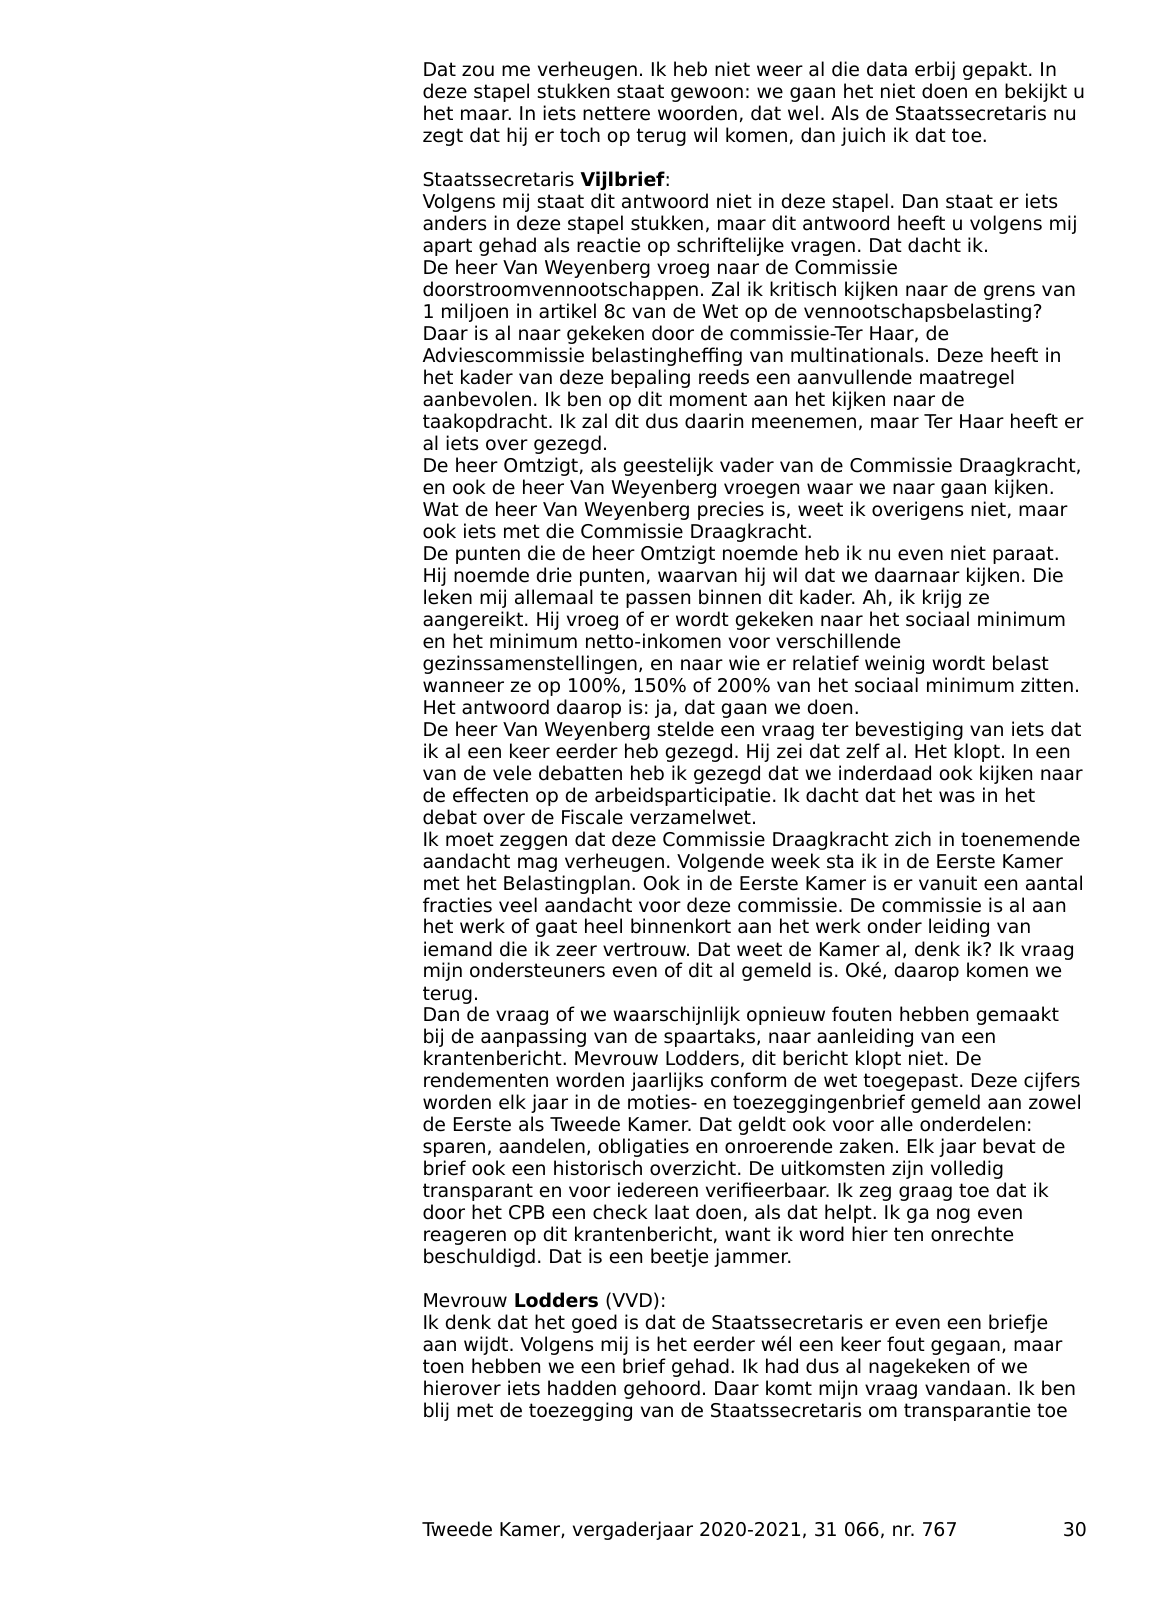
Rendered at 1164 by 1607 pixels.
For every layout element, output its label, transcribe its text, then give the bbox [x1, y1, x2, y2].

text De heer Van Weyenberg vroeg naar de Commissie doorstroomvennootschappen. Zal ik kritisch kijken naar de grens van 1 miljoen in artikel 8c van de Wet op de vennootschapsbelasting? Daar is al naar gekeken door de commissie-Ter Haar, de Adviescommissie belastingheffing van multinationals. Deze heeft in het kader van deze bepaling reeds een aanvullende maatregel aanbevolen. Ik ben op dit moment aan het kijken naar de taakopdracht. Ik zal dit dus daarin meenemen, maar Ter Haar heeft er al iets over gezegd. [422, 257, 1087, 455]
text Mevrouw Lodders (VVD): [422, 1290, 1087, 1312]
text Dat zou me verheugen. Ik heb niet weer al die data erbij gepakt. In deze stapel stukken staat gewoon: we gaan het niet doen en bekijkt u het maar. In iets nettere woorden, dat wel. Als de Staatssecretaris nu zegt dat hij er toch op terug wil komen, dan juich ik dat toe. [422, 59, 1087, 147]
text De heer Omtzigt, als geestelijk vader van de Commissie Draagkracht, en ook de heer Van Weyenberg vroegen waar we naar gaan kijken. Wat de heer Van Weyenberg precies is, weet ik overigens niet, maar ook iets met die Commissie Draagkracht. [422, 455, 1087, 543]
text Dan de vraag of we waarschijnlijk opnieuw fouten hebben gemaakt bij de aanpassing van de spaartaks, naar aanleiding van een krantenbericht. Mevrouw Lodders, dit bericht klopt niet. De rendementen worden jaarlijks conform de wet toegepast. Deze cijfers worden elk jaar in de moties- en toezeggingenbrief gemeld aan zowel de Eerste als Tweede Kamer. Dat geldt ook voor alle onderdelen: sparen, aandelen, obligaties en onroerende zaken. Elk jaar bevat de brief ook een historisch overzicht. De uitkomsten zijn volledig transparant en voor iedereen verifieerbaar. Ik zeg graag toe dat ik door het CPB een check laat doen, als dat helpt. Ik ga nog even reageren op dit krantenbericht, want ik word hier ten onrechte beschuldigd. Dat is een beetje jammer. [422, 1004, 1087, 1268]
text De punten die de heer Omtzigt noemde heb ik nu even niet paraat. Hij noemde drie punten, waarvan hij wil dat we daarnaar kijken. Die leken mij allemaal te passen binnen dit kader. Ah, ik krijg ze aangereikt. Hij vroeg of er wordt gekeken naar het sociaal minimum en het minimum netto-inkomen voor verschillende gezinssamenstellingen, en naar wie er relatief weinig wordt belast wanneer ze op 100%, 150% of 200% van het sociaal minimum zitten. Het antwoord daarop is: ja, dat gaan we doen. [422, 543, 1087, 719]
text Volgens mij staat dit antwoord niet in deze stapel. Dan staat er iets anders in deze stapel stukken, maar dit antwoord heeft u volgens mij apart gehad als reactie op schriftelijke vragen. Dat dacht ik. [422, 191, 1087, 257]
text Ik moet zeggen dat deze Commissie Draagkracht zich in toenemende aandacht mag verheugen. Volgende week sta ik in de Eerste Kamer met het Belastingplan. Ook in de Eerste Kamer is er vanuit een aantal fracties veel aandacht voor deze commissie. De commissie is al aan het werk of gaat heel binnenkort aan het werk onder leiding van iemand die ik zeer vertrouw. Dat weet de Kamer al, denk ik? Ik vraag mijn ondersteuners even of dit al gemeld is. Oké, daarop komen we terug. [422, 828, 1087, 1004]
text De heer Van Weyenberg stelde een vraag ter bevestiging van iets dat ik al een keer eerder heb gezegd. Hij zei dat zelf al. Het klopt. In een van de vele debatten heb ik gezegd dat we inderdaad ook kijken naar de effecten op de arbeidsparticipatie. Ik dacht dat het was in het debat over de Fiscale verzamelwet. [422, 719, 1087, 828]
text Ik denk dat het goed is dat de Staatssecretaris er even een briefje aan wijdt. Volgens mij is het eerder wél een keer fout gegaan, maar toen hebben we een brief gehad. Ik had dus al nagekeken of we hierover iets hadden gehoord. Daar komt mijn vraag vandaan. Ik ben blij met de toezegging van de Staatssecretaris om transparantie toe [422, 1312, 1087, 1422]
text Staatssecretaris Vijlbrief: [422, 169, 1087, 191]
